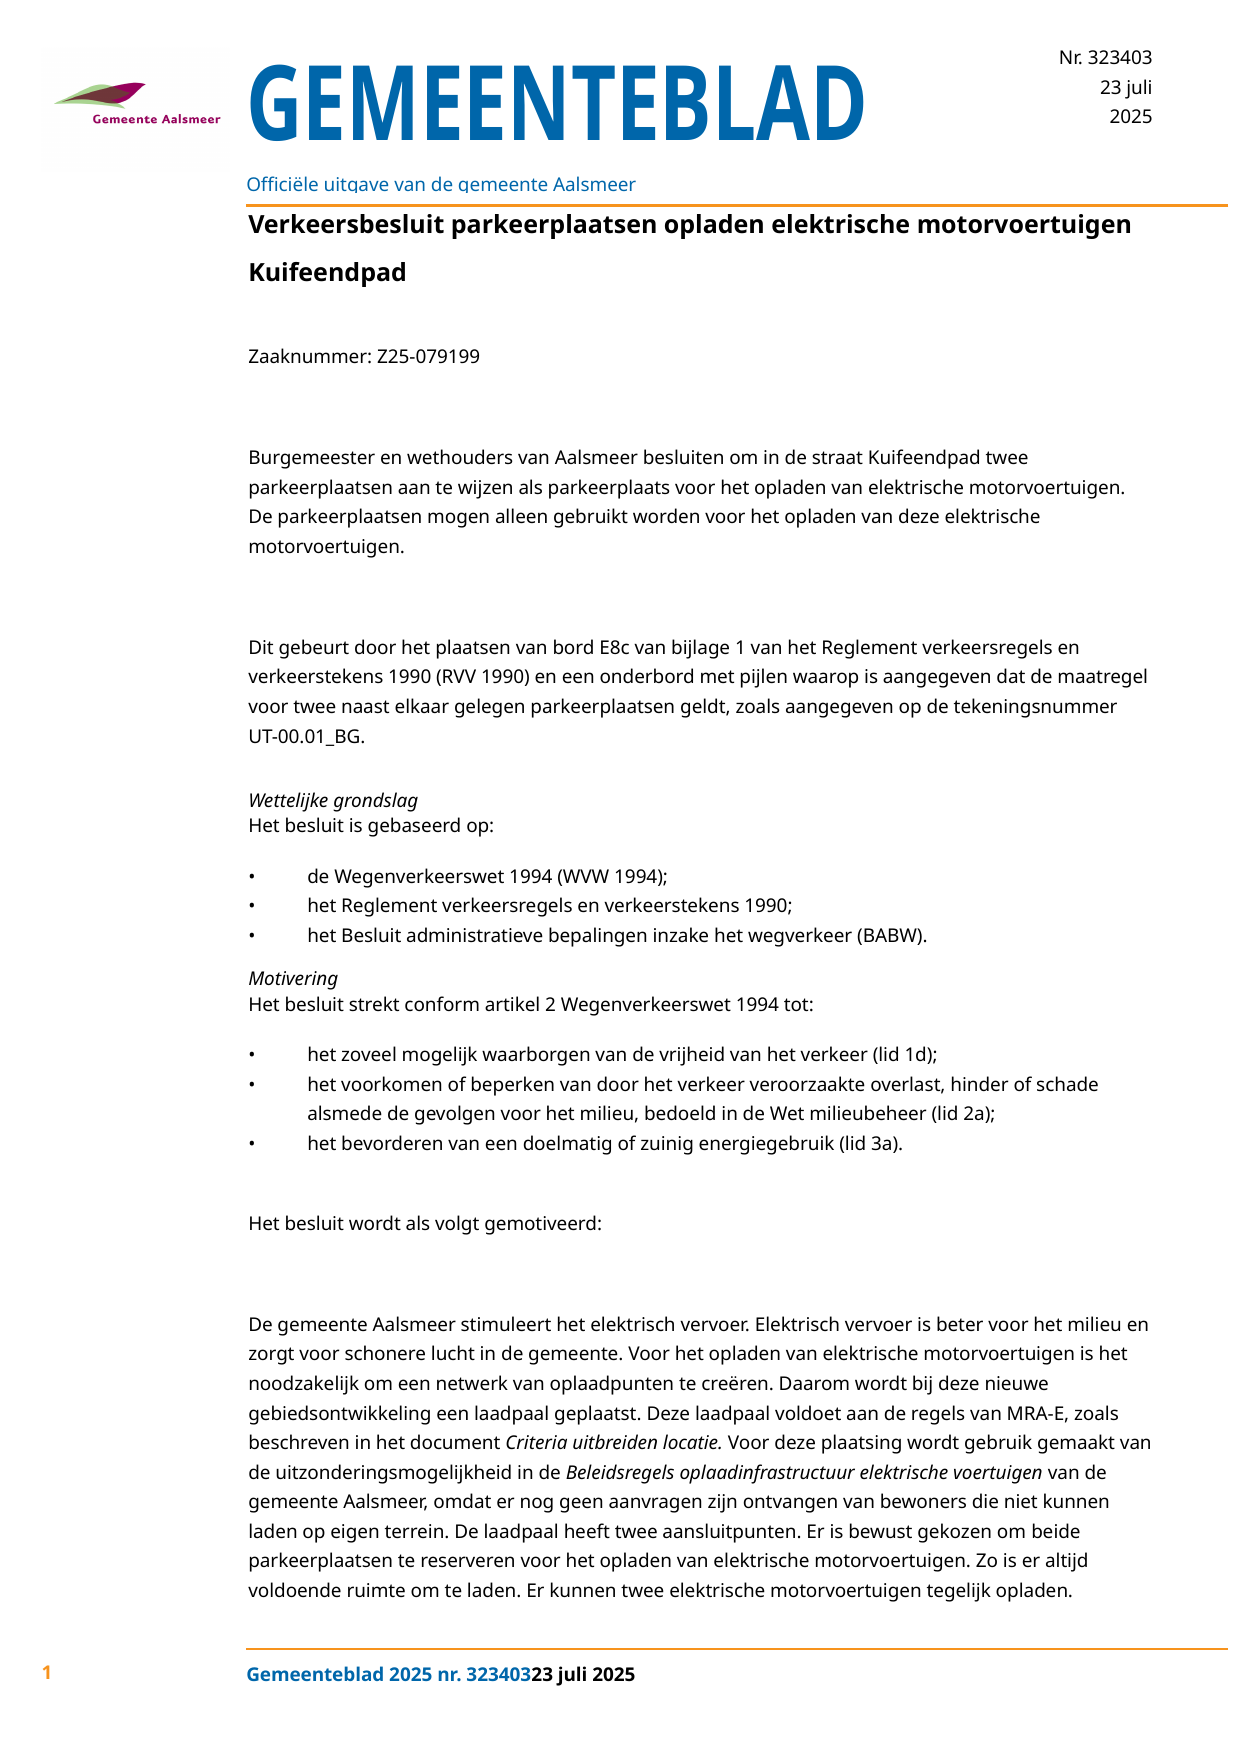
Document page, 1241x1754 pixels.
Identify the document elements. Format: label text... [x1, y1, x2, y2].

list het voorkomen of beperken van door het verkeer veroorzaakte overlast, hinder of schade alsmede de gevolgen voor het milieu, bedoeld in de Wet milieubeheer (lid 2a); [248, 1071, 1152, 1126]
list het Reglement verkeersregels en verkeerstekens 1990; [248, 892, 1152, 918]
list het bevorderen van een doelmatig of zuinig energiegebruik (lid 3a). [248, 1130, 1152, 1156]
text Burgemeester en wethouders van Aalsmeer besluiten om in de straat Kuifeendpad twee parkeerplaatsen aan te wijzen als parkeerplaats voor het opladen van elektrische motorvoertuigen. De parkeerplaatsen mogen alleen gebruikt worden voor het opladen van deze elektrische motorvoertuigen. [248, 444, 1152, 559]
text De gemeente Aalsmeer stimuleert het elektrisch vervoer. Elektrisch vervoer is beter voor het milieu en zorgt voor schonere lucht in de gemeente. Voor het opladen van elektrische motorvoertuigen is het noodzakelijk om een netwerk van oplaadpunten te creëren. Daarom wordt bij deze nieuwe gebiedsontwikkeling een laadpaal geplaatst. Deze laadpaal voldoet aan de regels van MRA-E, zoals beschreven in het document Criteria uitbreiden locatie. Voor deze plaatsing wordt gebruik gemaakt van de uitzonderingsmogelijkheid in de Beleidsregels oplaadinfrastructuur elektrische voertuigen van de gemeente Aalsmeer, omdat er nog geen aanvragen zijn ontvangen van bewoners die niet kunnen laden op eigen terrein. De laadpaal heeft twee aansluitpunten. Er is bewust gekozen om beide parkeerplaatsen te reserveren voor het opladen van elektrische motorvoertuigen. Zo is er altijd voldoende ruimte om te laden. Er kunnen twee elektrische motorvoertuigen tegelijk opladen. [248, 1311, 1152, 1603]
list het Besluit administratieve bepalingen inzake het wegverkeer (BABW). [248, 922, 1152, 948]
picture [41, 47, 231, 172]
text Het besluit is gebaseerd op: [248, 812, 1152, 838]
list het zoveel mogelijk waarborgen van de vrijheid van het verkeer (lid 1d); [248, 1041, 1152, 1067]
text Wettelijke grondslag [248, 787, 1152, 812]
text Motivering [248, 965, 1152, 991]
list de Wegenverkeerswet 1994 (WVW 1994); [248, 863, 1152, 889]
text Verkeersbesluit parkeerplaatsen opladen elektrische motorvoertuigen Kuifeendpad [248, 207, 1152, 288]
text Dit gebeurt door het plaatsen van bord E8c van bijlage 1 van het Reglement verkeersregels en verkeerstekens 1990 (RVV 1990) en een onderbord met pijlen waarop is aangegeven dat de maatregel voor twee naast elkaar gelegen parkeerplaatsen geldt, zoals aangegeven op de tekeningsnummer UT-00.01_BG. [248, 634, 1152, 748]
text Zaaknummer: Z25-079199 [248, 344, 1152, 369]
text Het besluit wordt als volgt gemotiveerd: [248, 1210, 1152, 1236]
text Het besluit strekt conform artikel 2 Wegenverkeerswet 1994 tot: [248, 991, 1152, 1017]
